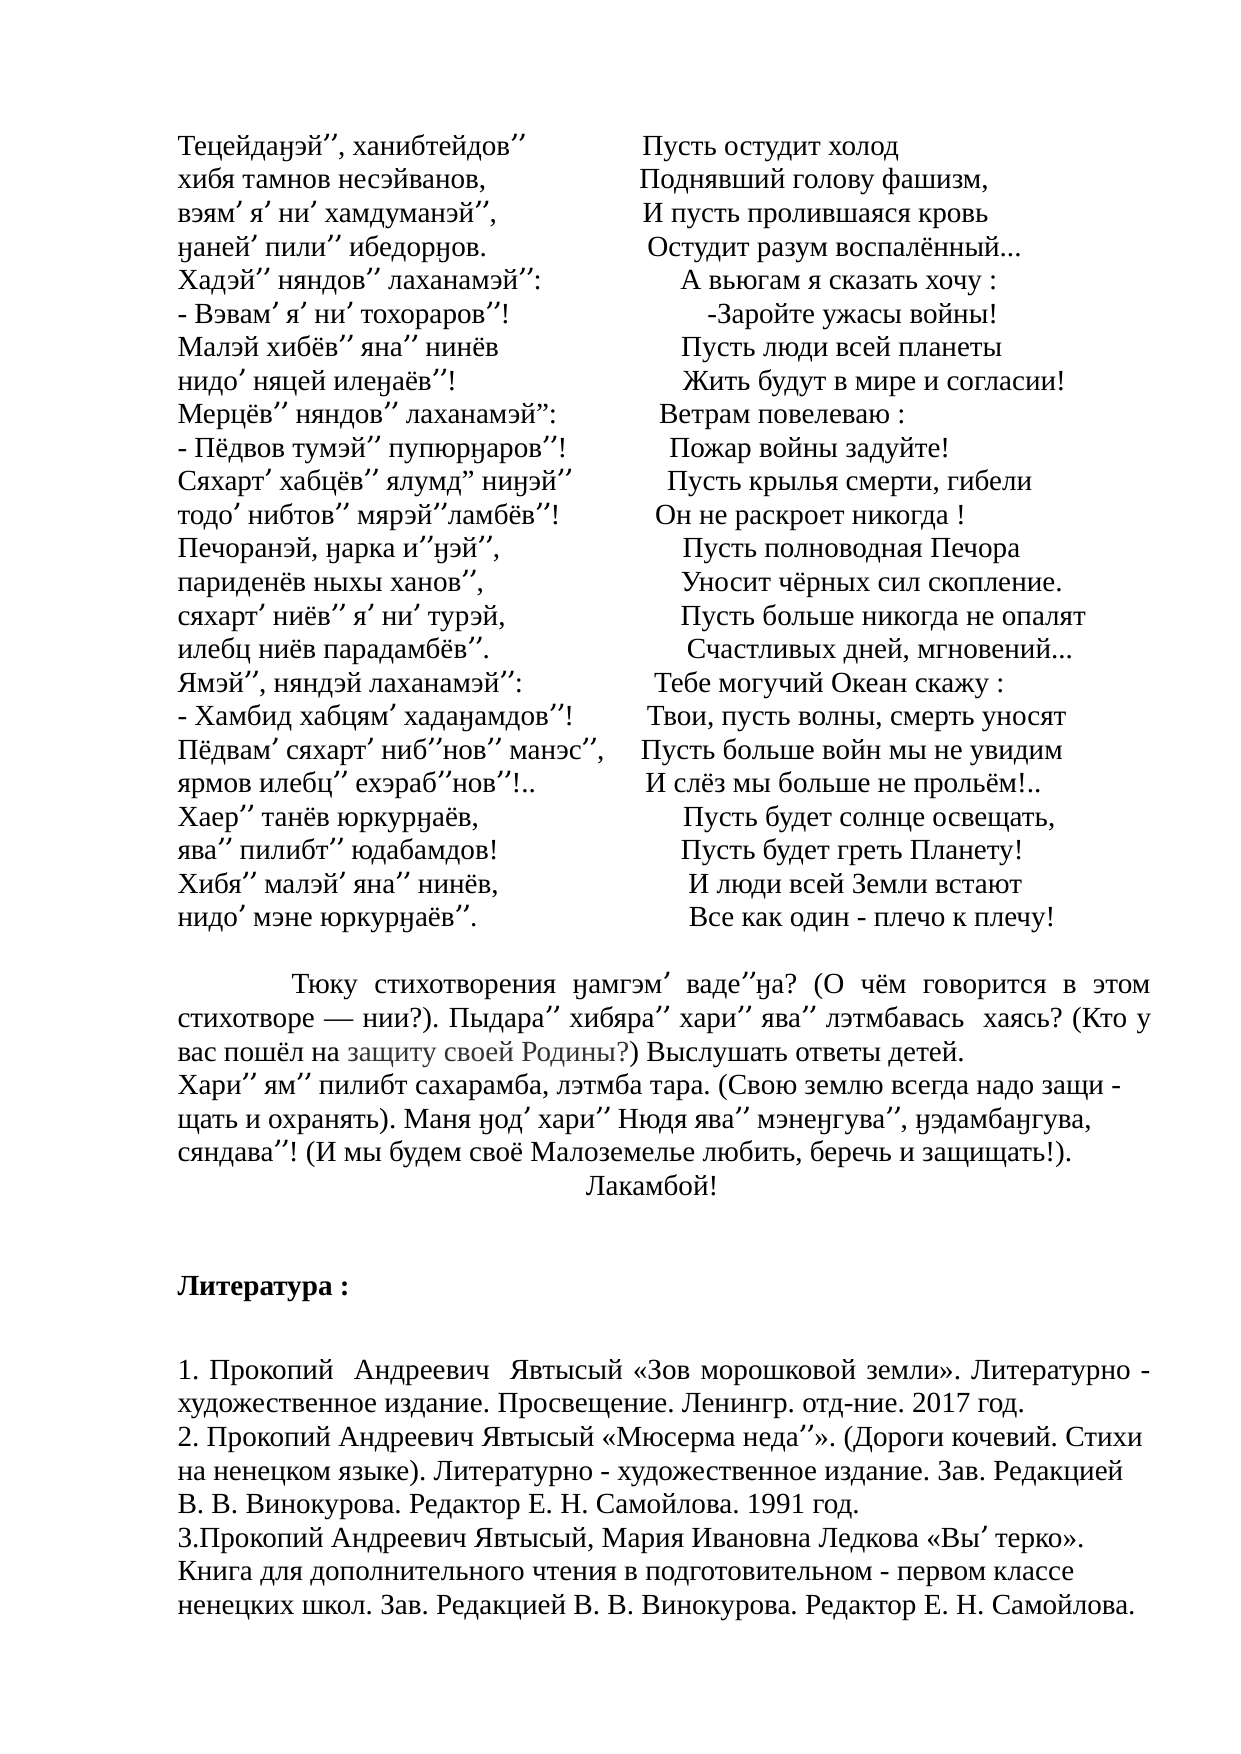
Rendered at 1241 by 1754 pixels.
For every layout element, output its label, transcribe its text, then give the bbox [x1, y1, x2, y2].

text хибя тамнов несэйванов, Поднявший голову фашизм, [177, 162, 1152, 195]
text Ямэй՚՚, няндэй лаханамэй՚՚: Тебе могучий Океан скажу : [177, 665, 1152, 698]
text на ненецком языке). Литературно - художественное издание. Зав. Редакцией [177, 1453, 1152, 1486]
text Пёдвам՚ сяхарт՚ ниб՚՚нов՚՚ манэс՚՚, Пусть больше войн мы не увидим [177, 732, 1152, 765]
text ярмов илебц՚՚ ехэраб՚՚нов՚՚!.. И слёз мы больше не прольём!.. [177, 765, 1152, 799]
text Хари՚՚ ям՚՚ пилибт сахарамба, лэтмба тара. (Свою землю всегда надо защи - [177, 1067, 1152, 1101]
text В. В. Винокурова. Редактор Е. Н. Самойлова. 1991 год. [177, 1486, 1152, 1520]
text Лакамбой! [177, 1168, 1152, 1201]
text нидо՚ няцей илеӈаёв՚՚! Жить будут в мире и согласии! [177, 363, 1152, 396]
text ява՚՚ пилибт՚՚ юдабамдов! Пусть будет греть Планету! [177, 832, 1152, 866]
text - Хамбид хабцям՚ хадаӈамдов՚՚! Твои, пусть волны, смерть уносят [177, 698, 1152, 732]
text щать и охранять). Маня ӈод՚ хари՚՚ Нюдя ява՚՚ мэнеӈгува՚՚, ӈэдамбаӈгува, [177, 1101, 1152, 1134]
text Книга для дополнительного чтения в подготовительном - первом классе [177, 1553, 1152, 1587]
text Хадэй՚՚ няндов՚՚ лаханамэй՚՚: А вьюгам я сказать хочу : [177, 262, 1152, 296]
text 3.Прокопий Андреевич Явтысый, Мария Ивановна Ледкова «Вы՚ терко». [177, 1520, 1152, 1553]
text ӈаней՚ пили՚՚ ибедорӈов. Остудит разум воспалённый... [177, 229, 1152, 262]
text 1. Прокопий Андреевич Явтысый «Зов морошковой земли». Литературно - художественное издание. Просвещение. Ленингр. отд-ние. 2017 год. [177, 1352, 1152, 1419]
text - Пёдвов тумэй՚՚ пупюрӈаров՚՚! Пожар войны задуйте! [177, 430, 1152, 463]
text сяндава՚՚! (И мы будем своё Малоземелье любить, беречь и защищать!). [177, 1134, 1152, 1168]
text Малэй хибёв՚՚ яна՚՚ нинёв Пусть люди всей планеты [177, 329, 1152, 363]
text Тецейдаӈэй՚՚, ханибтейдов՚՚ Пусть остудит холод [177, 128, 1152, 162]
text Печоранэй, ӈарка и՚՚ӈэй՚՚, Пусть полноводная Печора [177, 531, 1152, 564]
text Хибя՚՚ малэй՚ яна՚՚ нинёв, И люди всей Земли встают [177, 866, 1152, 899]
text тодо՚ нибтов՚՚ мярэй՚՚ламбёв՚՚! Он не раскроет никогда ! [177, 497, 1152, 531]
text Мерцёв՚՚ няндов՚՚ лаханамэйˮ: Ветрам повелеваю : [177, 396, 1152, 430]
text илебц ниёв парадамбёв՚՚. Счастливых дней, мгновений... [177, 631, 1152, 665]
text сяхарт՚ ниёв՚՚ я՚ ни՚ турэй, Пусть больше никогда не опалят [177, 598, 1152, 631]
text Тюку стихотворения ӈамгэм՚ ваде՚՚ӈа? (О чём говорится в этом стихотворе — нии?). Пыдара՚՚ хибяра՚՚ хари՚՚ ява՚՚ лэтмбавась хаясь? (Кто у вас пошёл на защиту своей Родины?) Выслушать ответы детей. [177, 967, 1152, 1067]
text Сяхарт՚ хабцёв՚՚ ялумдˮ ниӈэй՚՚ Пусть крылья смерти, гибели [177, 463, 1152, 497]
text ненецких школ. Зав. Редакцией В. В. Винокурова. Редактор Е. Н. Самойлова. [177, 1587, 1152, 1620]
text Литература : [177, 1268, 1152, 1302]
text нидо՚ мэне юркурӈаёв՚՚. Все как один - плечо к плечу! [177, 899, 1152, 933]
text - Вэвам՚ я՚ ни՚ тохораров՚՚! -Заройте ужасы войны! [177, 296, 1152, 329]
text 2. Прокопий Андреевич Явтысый «Мюсерма неда՚՚». (Дороги кочевий. Стихи [177, 1419, 1152, 1453]
text Хаер՚՚ танёв юркурӈаёв, Пусть будет солнце освещать, [177, 799, 1152, 832]
text вэям՚ я՚ ни՚ хамдуманэй՚՚, И пусть пролившаяся кровь [177, 195, 1152, 229]
text париденёв ныхы ханов՚՚, Уносит чёрных сил скопление. [177, 564, 1152, 598]
